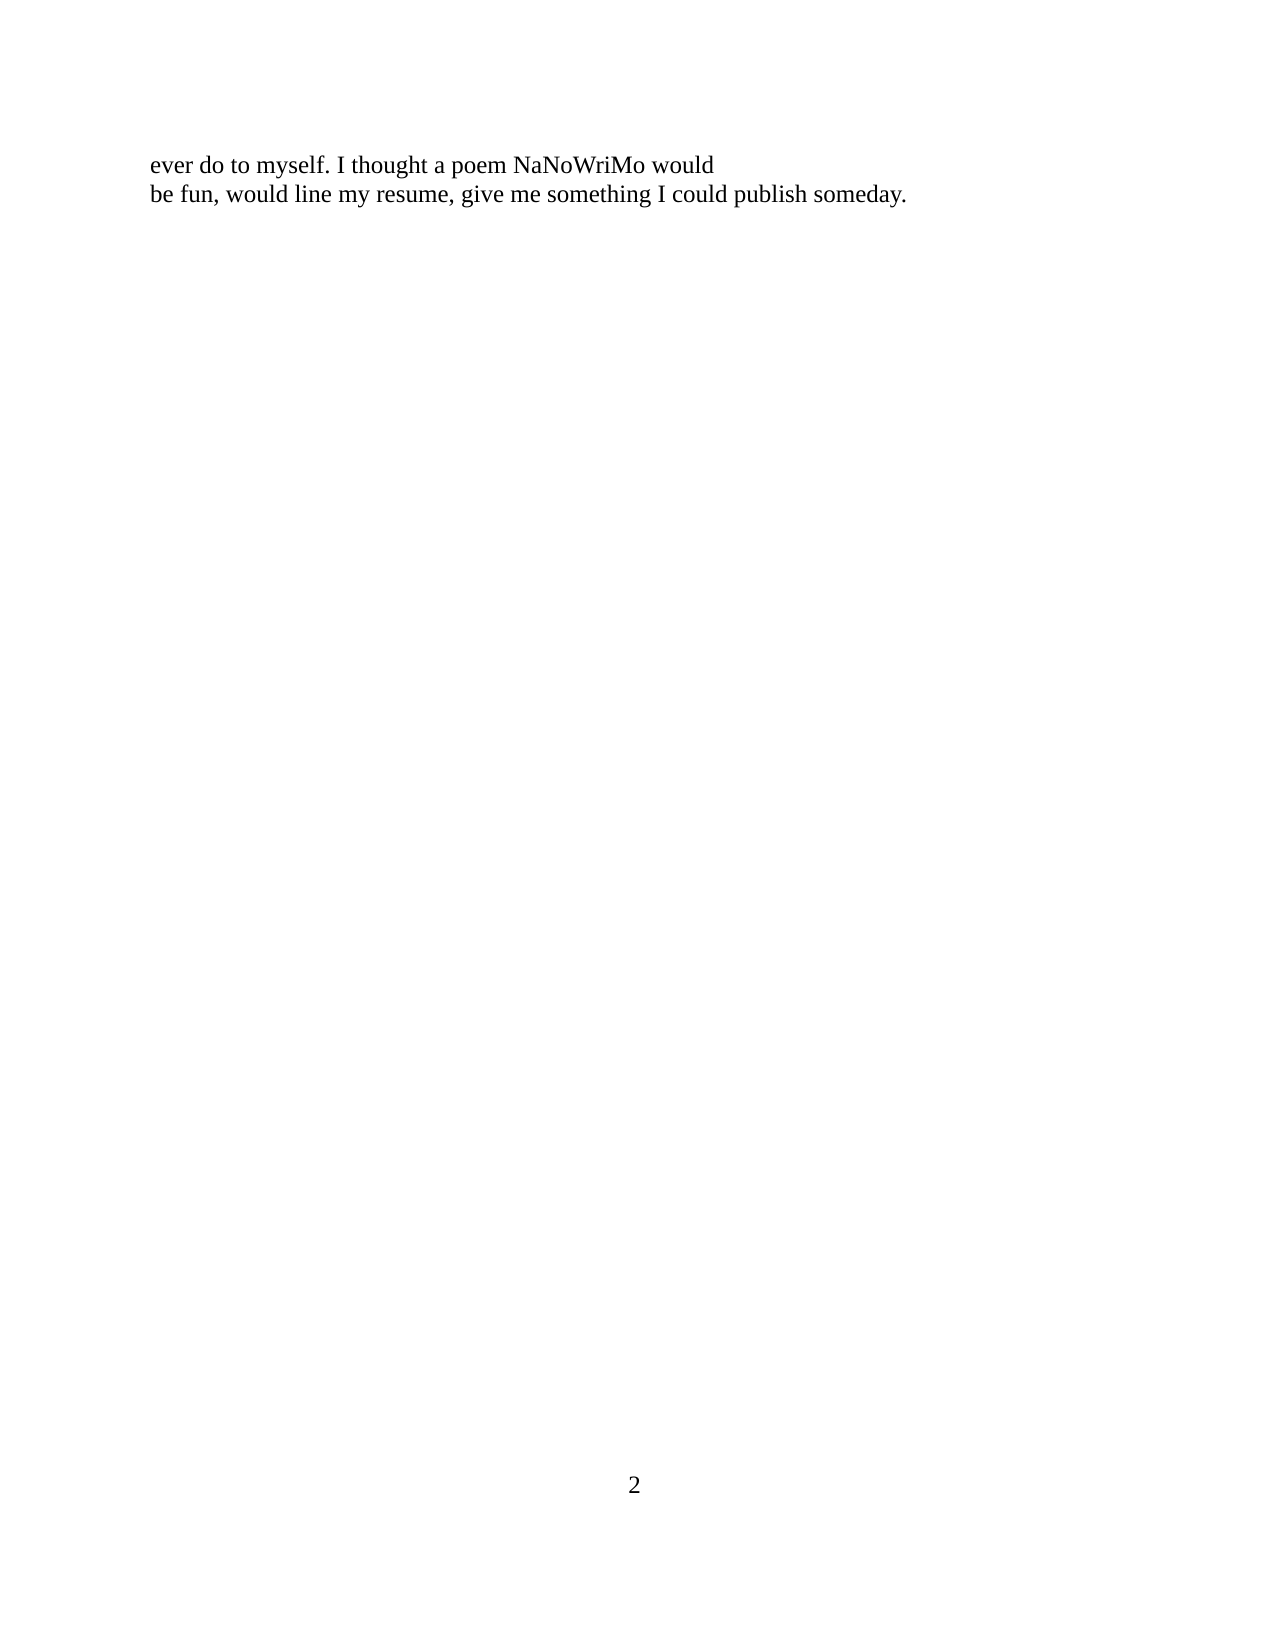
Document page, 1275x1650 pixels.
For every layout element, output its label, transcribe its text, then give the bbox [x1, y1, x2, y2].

text ever do to myself. I thought a poem NaNoWriMo would be fun, would line my resume, give me something I could publish someday. [150, 150, 1125, 207]
